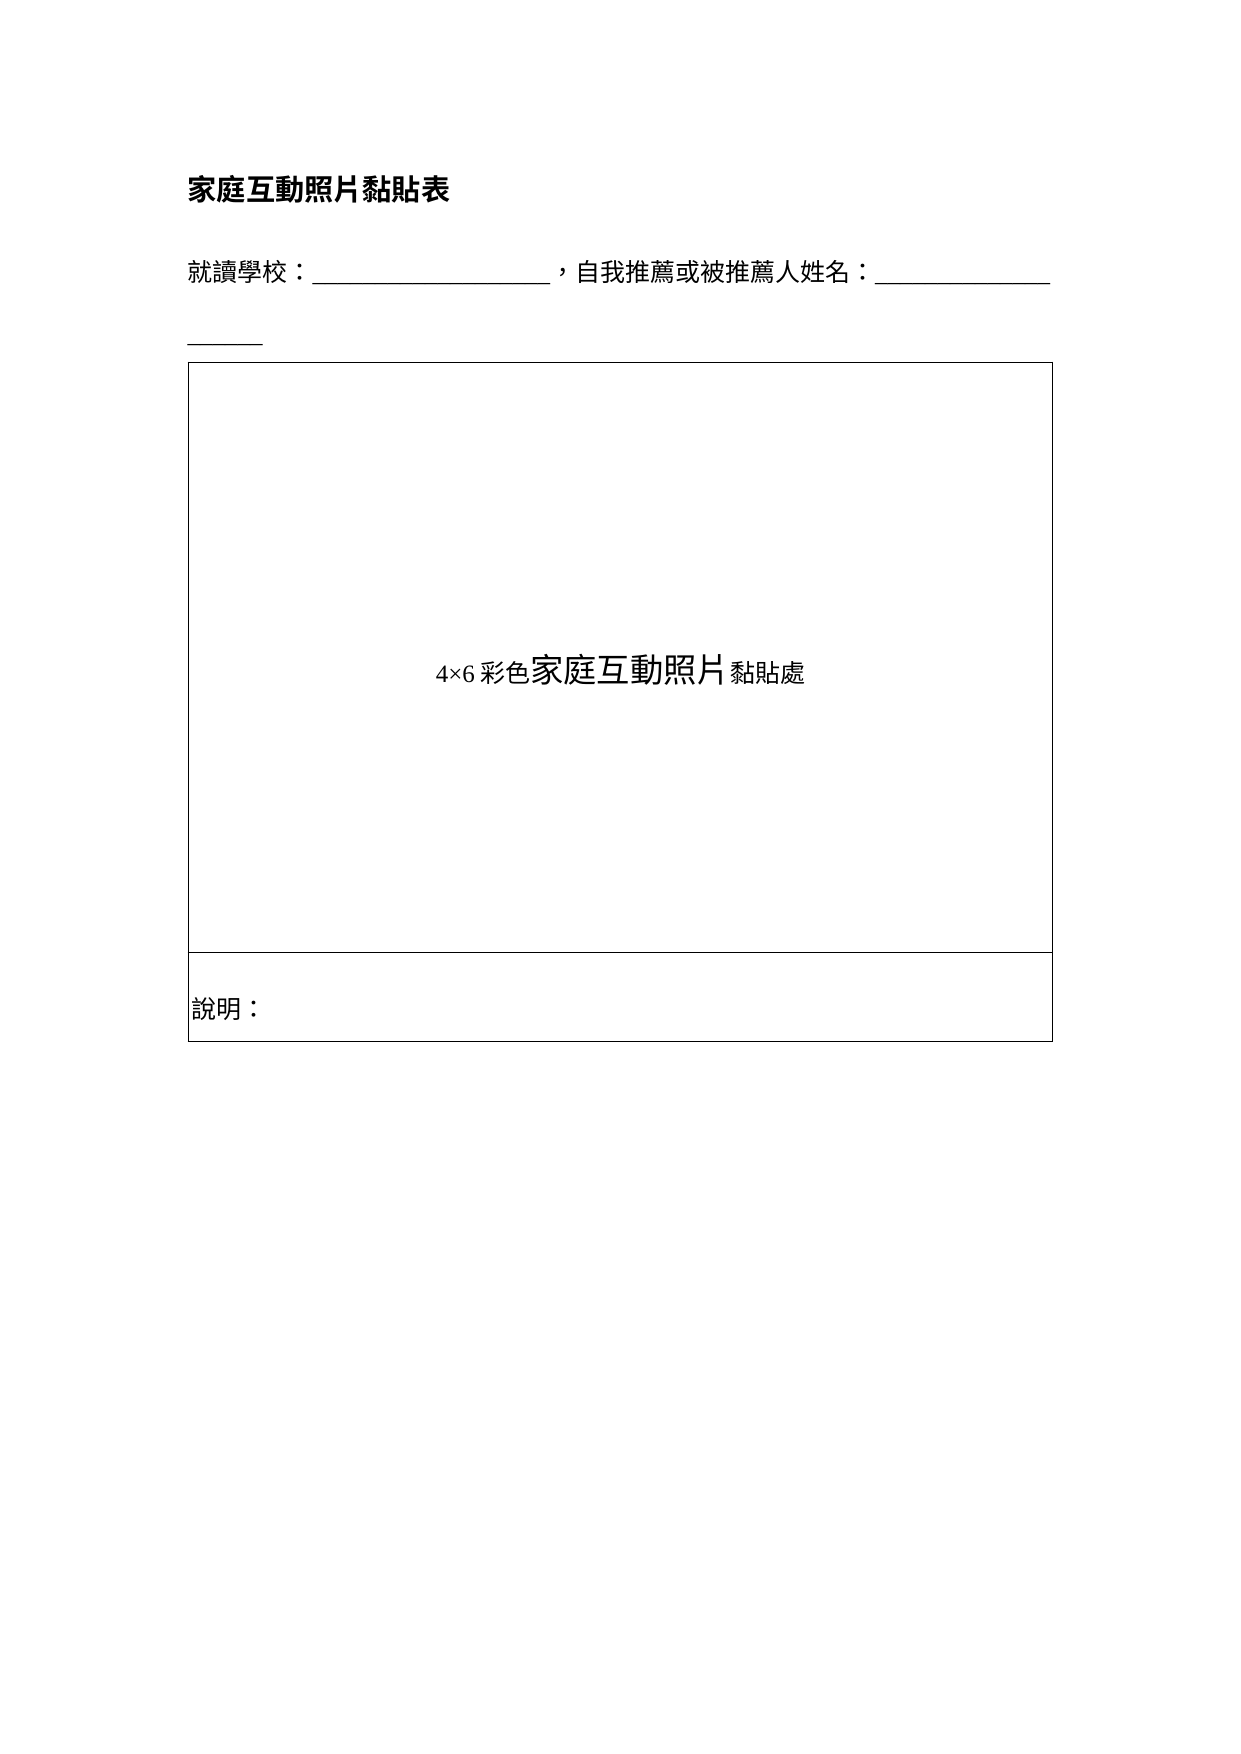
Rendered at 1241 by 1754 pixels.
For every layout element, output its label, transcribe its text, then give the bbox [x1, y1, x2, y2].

text 家庭互動照片黏貼表 [187, 158, 1053, 210]
table_header 4×6彩色家庭互動照片黏貼處 [189, 363, 1052, 952]
table_cell 說明： [189, 953, 1052, 1041]
text 就讀學校：___________________，自我推薦或被推薦人姓名：____________________ [187, 229, 1053, 354]
